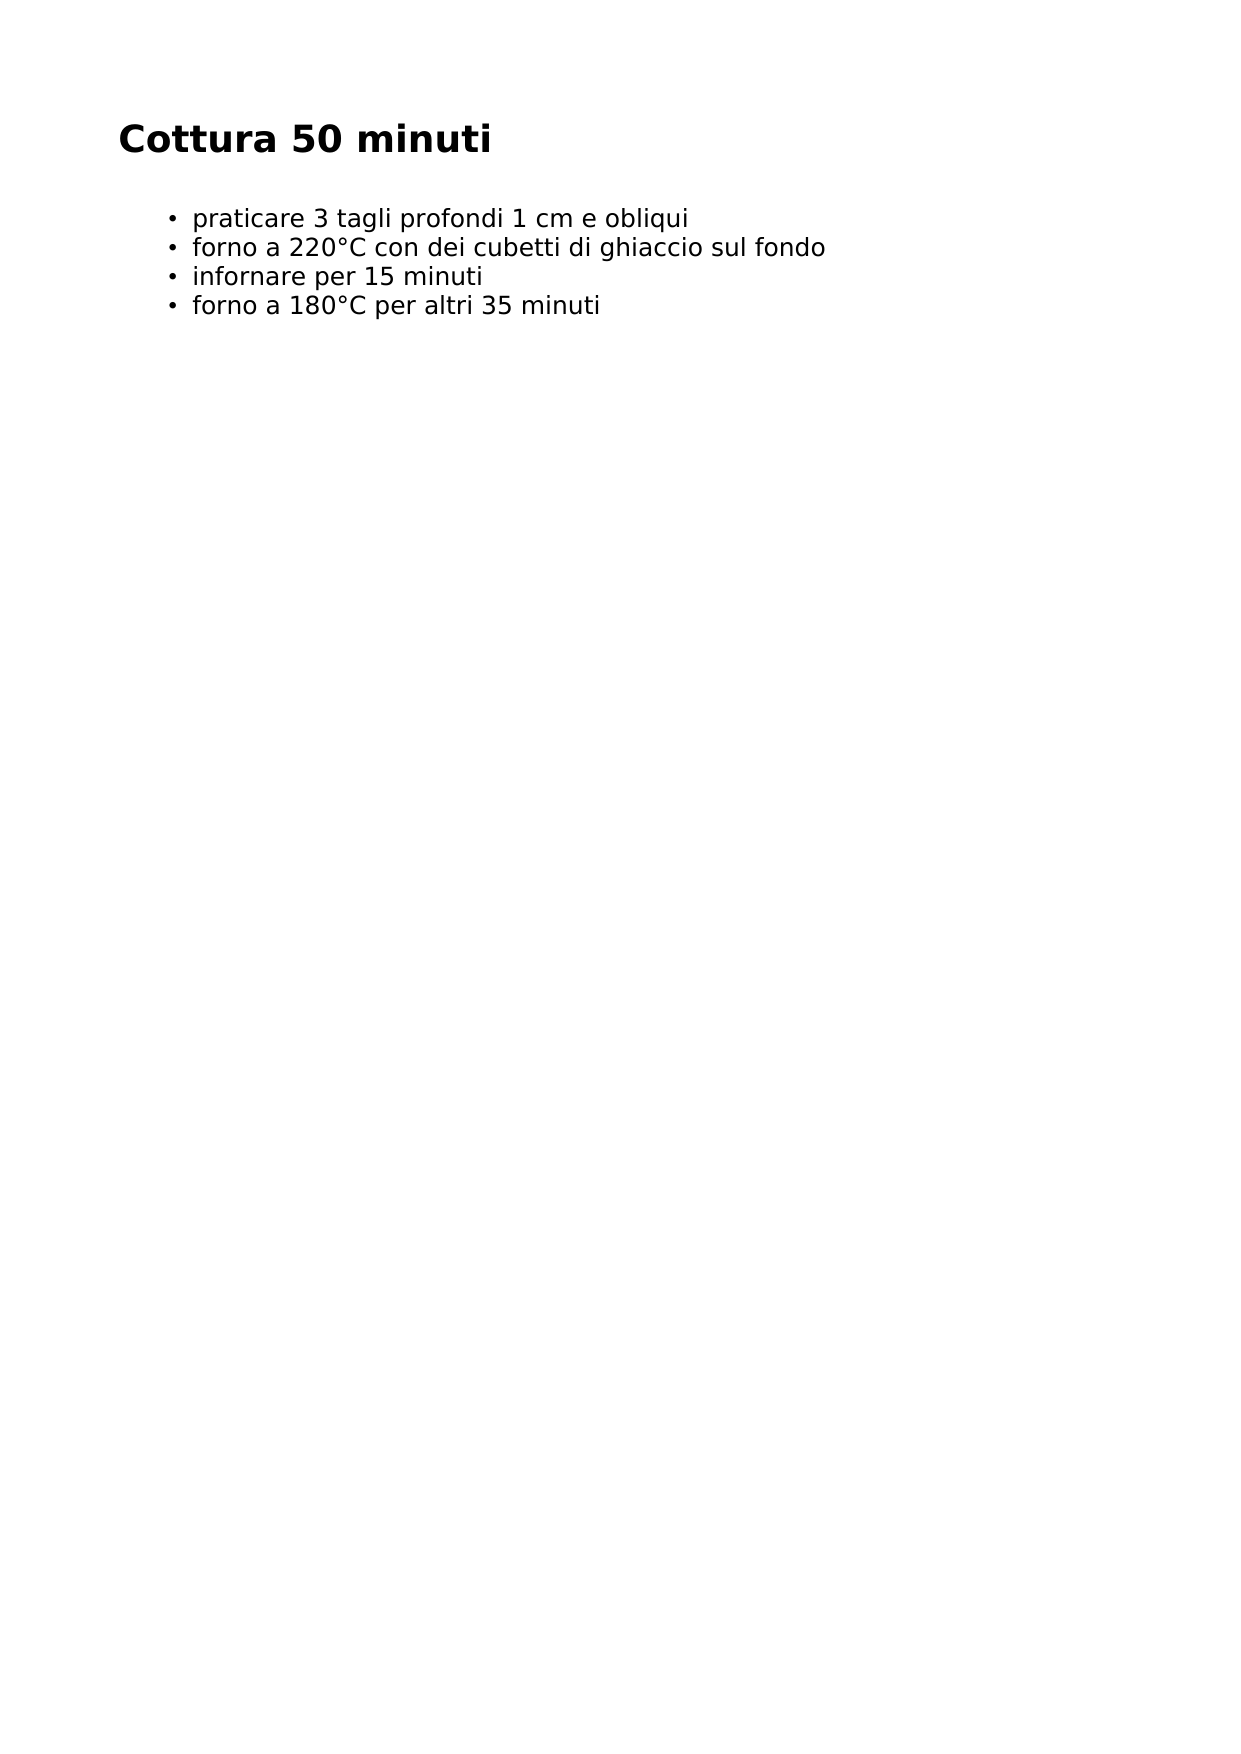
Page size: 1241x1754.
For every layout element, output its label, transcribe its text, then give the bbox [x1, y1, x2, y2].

list infornare per 15 minuti [177, 262, 1122, 291]
list praticare 3 tagli profondi 1 cm e obliqui [177, 204, 1122, 233]
subtitle Cottura 50 minuti [118, 118, 1122, 162]
list forno a 220°C con dei cubetti di ghiaccio sul fondo [177, 233, 1122, 262]
list forno a 180°C per altri 35 minuti [177, 291, 1122, 320]
